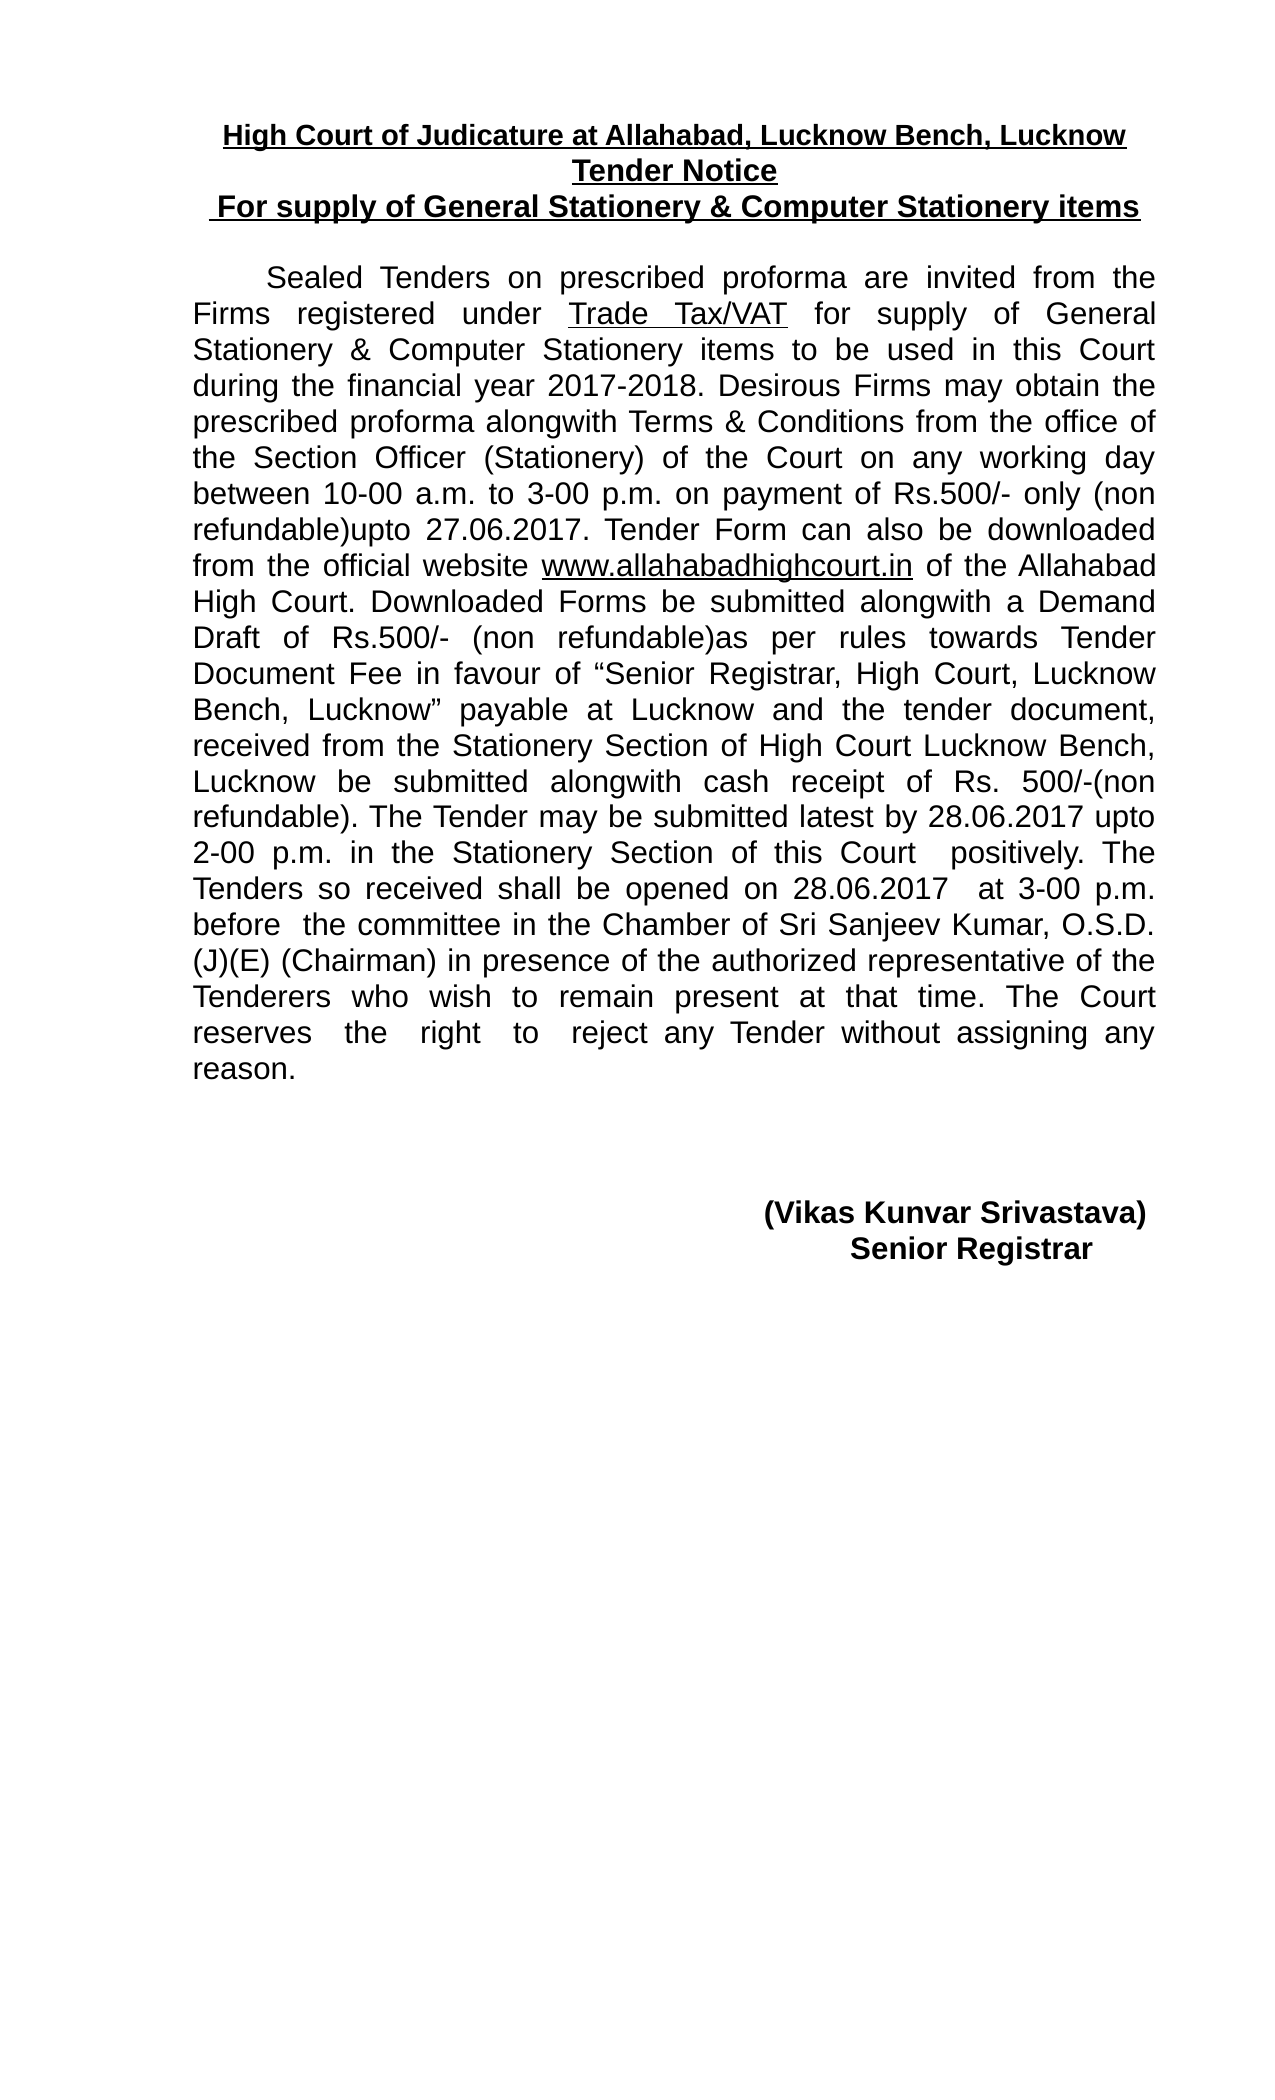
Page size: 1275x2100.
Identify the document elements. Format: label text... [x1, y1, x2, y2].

text Senior Registrar [192, 1230, 1157, 1266]
text Tender Notice [192, 152, 1157, 188]
text Sealed Tenders on prescribed proforma are invited from the Firms registered under Trade Tax/VAT for supply of General Stationery & Computer Stationery items to be used in this Court during the financial year 2017-2018. Desirous Firms may obtain the prescribed proforma alongwith Terms & Conditions from the office of the Section Officer (Stationery) of the Court on any working day between 10-00 a.m. to 3-00 p.m. on payment of Rs.500/- only (non refundable)upto 27.06.2017. Tender Form can also be downloaded from the official website www.allahabadhighcourt.in of the Allahabad High Court. Downloaded Forms be submitted alongwith a Demand Draft of Rs.500/- (non refundable)as per rules towards Tender Document Fee in favour of “Senior Registrar, High Court, Lucknow Bench, Lucknow” payable at Lucknow and the tender document, received from the Stationery Section of High Court Lucknow Bench, Lucknow be submitted alongwith cash receipt of Rs. 500/-(non refundable). The Tender may be submitted latest by 28.06.2017 upto 2-00 p.m. in the Stationery Section of this Court positively. The Tenders so received shall be opened on 28.06.2017 at 3-00 p.m. before the committee in the Chamber of Sri Sanjeev Kumar, O.S.D. (J)(E) (Chairman) in presence of the authorized representative of the Tenderers who wish to remain present at that time. The Court reserves the right to reject any Tender without assigning any reason. [192, 259, 1157, 1086]
text High Court of Judicature at Allahabad, Lucknow Bench, Lucknow [192, 118, 1157, 152]
text (Vikas Kunvar Srivastava) [192, 1194, 1157, 1230]
text For supply of General Stationery & Computer Stationery items [192, 188, 1157, 223]
